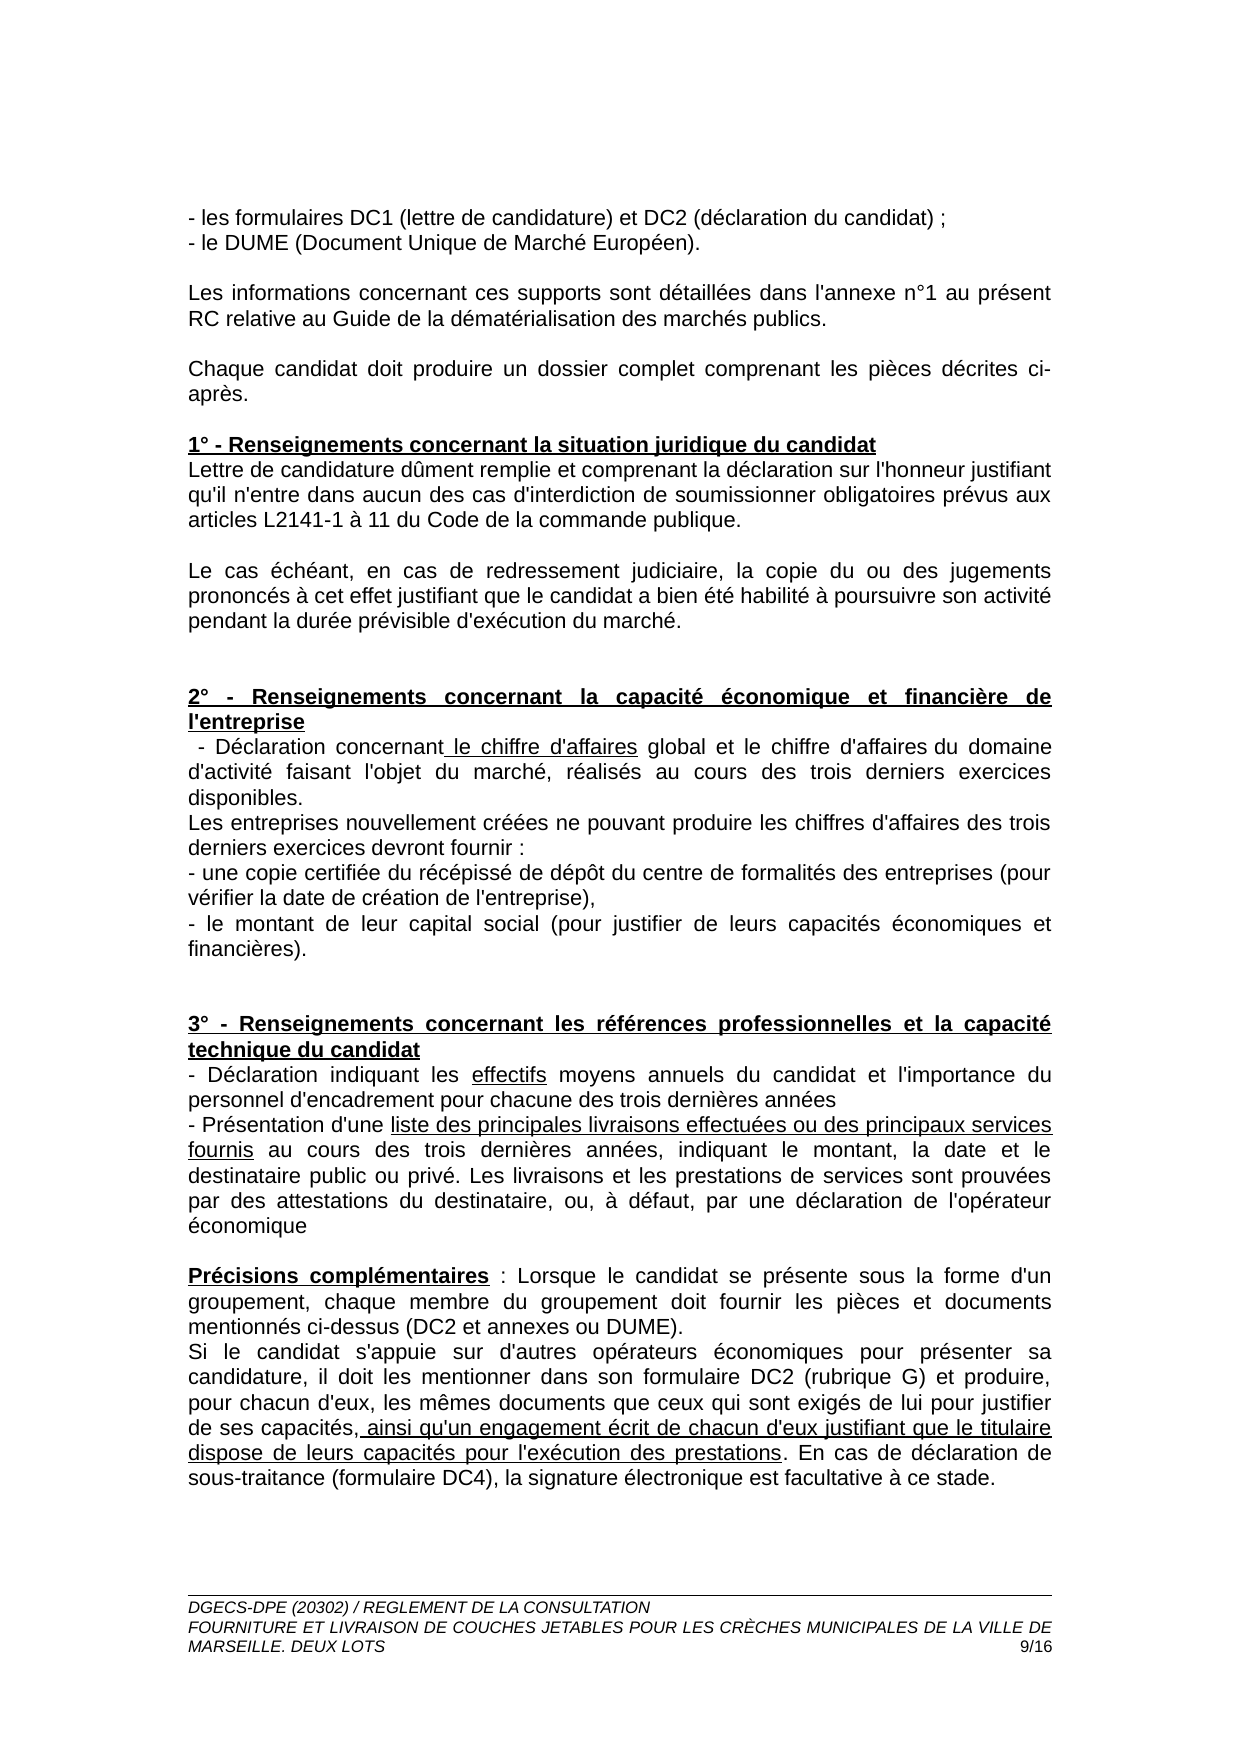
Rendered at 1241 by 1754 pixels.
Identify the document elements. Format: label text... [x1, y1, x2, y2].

text 2° - Renseignements concernant la capacité économique et financière de [188, 683, 1052, 705]
text Chaque candidat doit produire un dossier complet comprenant les pièces décrites ci-après. [188, 356, 1052, 406]
text - Déclaration concernant le chiffre d'affaires global et le chiffre d'affaires du domaine d'activité faisant l'objet du marché, réalisés au cours des trois derniers exercices disponibles. [188, 734, 1052, 809]
text Le cas échéant, en cas de redressement judiciaire, la copie du ou des jugements prononcés à cet effet justifiant que le candidat a bien été habilité à poursuivre son activité pendant la durée prévisible d'exécution du marché. [188, 557, 1052, 633]
text Si le candidat s'appuie sur d'autres opérateurs économiques pour présenter sa candidature, il doit les mentionner dans son formulaire DC2 (rubrique G) et produire, pour chacun d'eux, les mêmes documents que ceux qui sont exigés de lui pour justifier de ses capacités, ainsi qu'un engagement écrit de chacun d'eux justifiant que le titulaire dispose de leurs capacités pour l'exécution des prestations. En cas de déclaration de sous-traitance (formulaire DC4), la signature électronique est facultative à ce stade. [188, 1339, 1052, 1490]
text technique du candidat [188, 1034, 1052, 1062]
text 1° - Renseignements concernant la situation juridique du candidat [188, 431, 1052, 457]
text - Présentation d'une liste des principales livraisons effectuées ou des principaux services fournis au cours des trois dernières années, indiquant le montant, la date et le destinataire public ou privé. Les livraisons et les prestations de services sont prouvées par des attestations du destinataire, ou, à défaut, par une déclaration de l'opérateur économique [188, 1112, 1052, 1238]
text - Déclaration indiquant les effectifs moyens annuels du candidat et l'importance du personnel d'encadrement pour chacune des trois dernières années [188, 1062, 1052, 1112]
text Lettre de candidature dûment remplie et comprenant la déclaration sur l'honneur justifiant qu'il n'entre dans aucun des cas d'interdiction de soumissionner obligatoires prévus aux articles L2141-1 à 11 du Code de la commande publique. [188, 457, 1052, 532]
text - une copie certifiée du récépissé de dépôt du centre de formalités des entreprises (pour vérifier la date de création de l'entreprise), [188, 860, 1052, 910]
text l'entreprise [188, 707, 1052, 734]
text - les formulaires DC1 (lettre de candidature) et DC2 (déclaration du candidat) ; [188, 204, 1052, 230]
text - le DUME (Document Unique de Marché Européen). [188, 230, 1052, 255]
text Les informations concernant ces supports sont détaillées dans l'annexe n°1 au présent RC relative au Guide de la dématérialisation des marchés publics. [188, 280, 1052, 331]
text - le montant de leur capital social (pour justifier de leurs capacités économiques et financières). [188, 910, 1052, 961]
text Précisions complémentaires : Lorsque le candidat se présente sous la forme d'un groupement, chaque membre du groupement doit fournir les pièces et documents mentionnés ci-dessus (DC2 et annexes ou DUME). [188, 1263, 1052, 1339]
text 3° - Renseignements concernant les références professionnelles et la capacité [188, 1011, 1052, 1033]
text Les entreprises nouvellement créées ne pouvant produire les chiffres d'affaires des trois derniers exercices devront fournir : [188, 809, 1052, 860]
